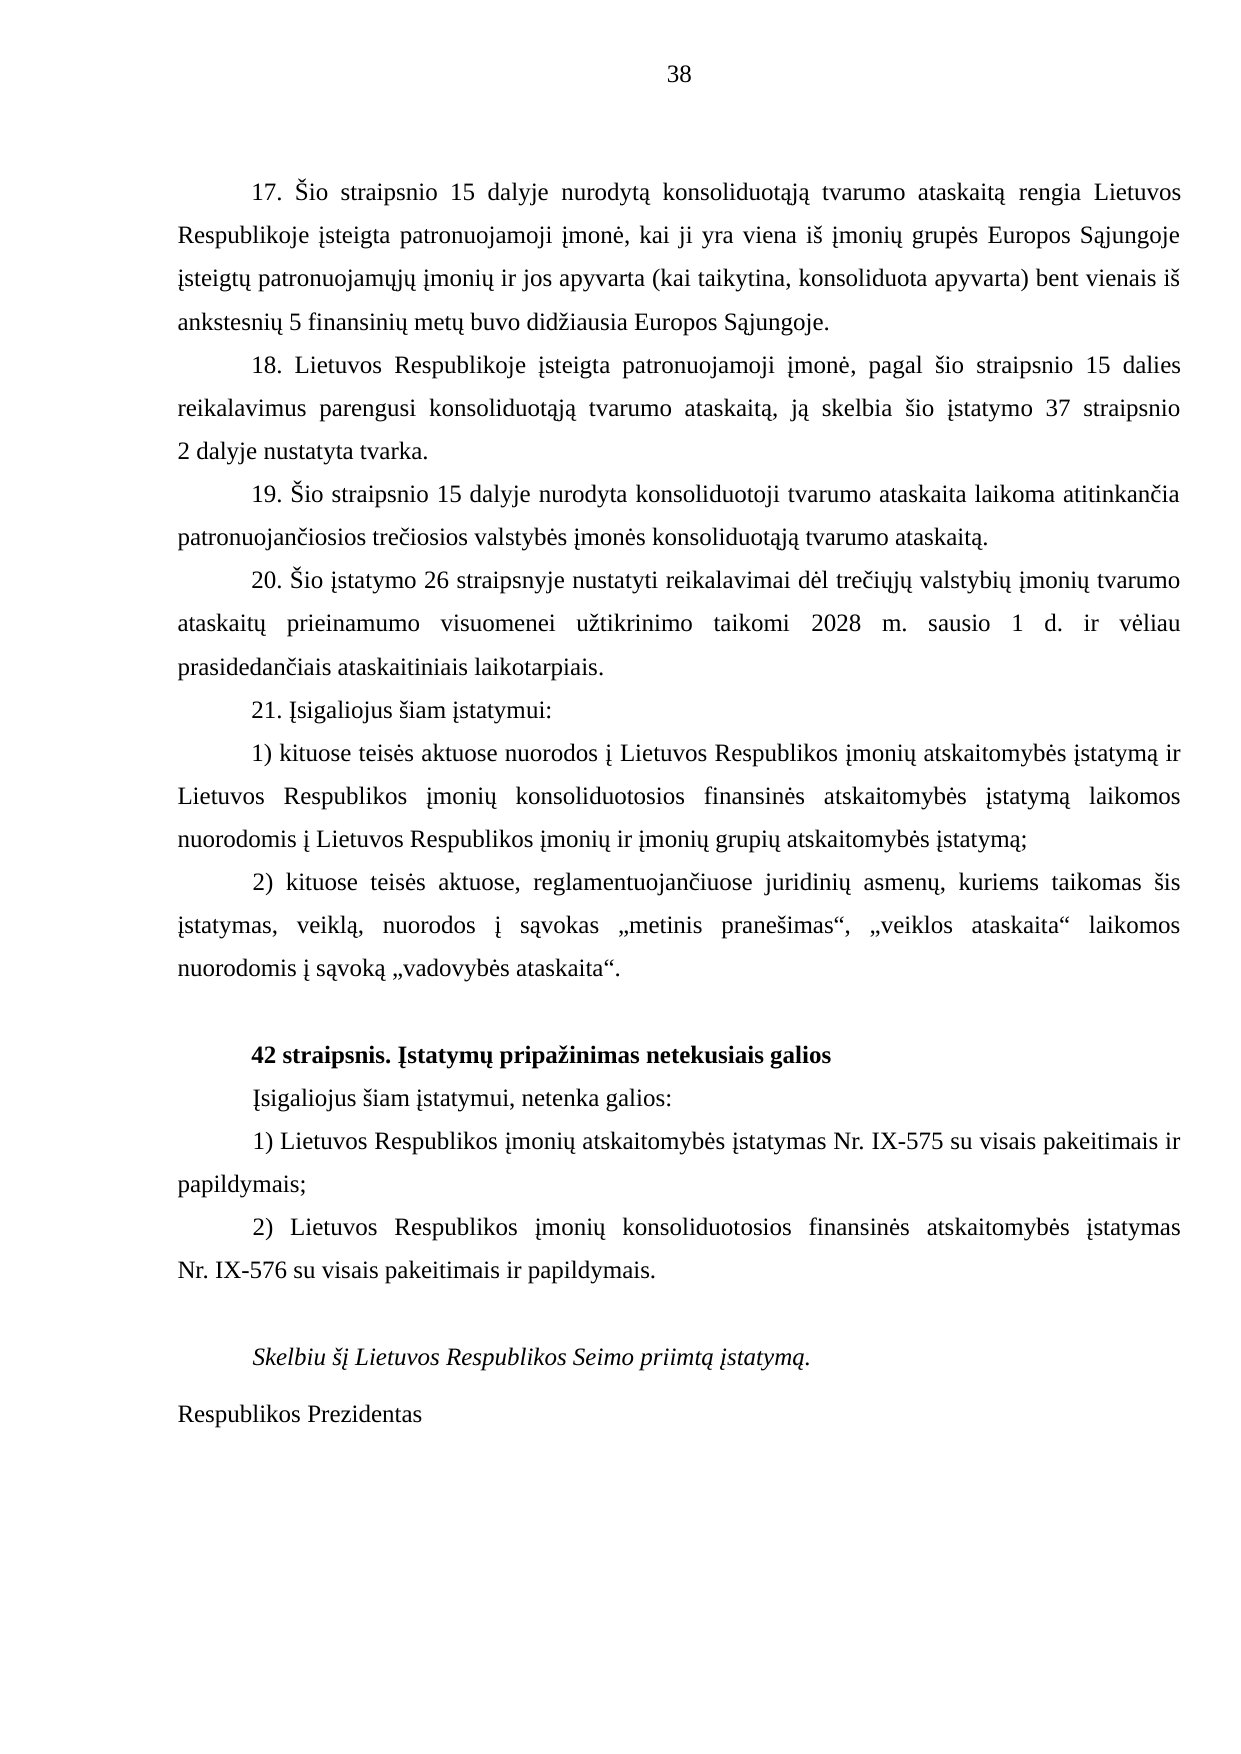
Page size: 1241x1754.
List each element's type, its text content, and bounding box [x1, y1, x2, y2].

text 1) Lietuvos Respublikos įmonių atskaitomybės įstatymas Nr. IX-575 su visais pakeitimais ir papildymais; [177, 1126, 1181, 1198]
text 18. Lietuvos Respublikoje įsteigta patronuojamoji įmonė, pagal šio straipsnio 15 dalies reikalavimus parengusi konsoliduotąją tvarumo ataskaitą, ją skelbia šio įstatymo 37 straipsnio 2 dalyje nustatyta tvarka. [177, 350, 1181, 465]
text 2) Lietuvos Respublikos įmonių konsoliduotosios finansinės atskaitomybės įstatymas Nr. IX-576 su visais pakeitimais ir papildymais. [177, 1212, 1181, 1284]
text 42 straipsnis. Įstatymų pripažinimas netekusiais galios [177, 1040, 1181, 1068]
text 2) kituose teisės aktuose, reglamentuojančiuose juridinių asmenų, kuriems taikomas šis įstatymas, veiklą, nuorodos į sąvokas „metinis pranešimas“, „veiklos ataskaita“ laikomos nuorodomis į sąvoką „vadovybės ataskaita“. [177, 867, 1181, 982]
text 1) kituose teisės aktuose nuorodos į Lietuvos Respublikos įmonių atskaitomybės įstatymą ir Lietuvos Respublikos įmonių konsoliduotosios finansinės atskaitomybės įstatymą laikomos nuorodomis į Lietuvos Respublikos įmonių ir įmonių grupių atskaitomybės įstatymą; [177, 738, 1181, 853]
text 20. Šio įstatymo 26 straipsnyje nustatyti reikalavimai dėl trečiųjų valstybių įmonių tvarumo ataskaitų prieinamumo visuomenei užtikrinimo taikomi 2028 m. sausio 1 d. ir vėliau prasidedančiais ataskaitiniais laikotarpiais. [177, 565, 1181, 680]
text Įsigaliojus šiam įstatymui, netenka galios: [177, 1083, 1181, 1112]
text Skelbiu šį Lietuvos Respublikos Seimo priimtą įstatymą. [177, 1342, 1181, 1370]
text 17. Šio straipsnio 15 dalyje nurodytą konsoliduotąją tvarumo ataskaitą rengia Lietuvos Respublikoje įsteigta patronuojamoji įmonė, kai ji yra viena iš įmonių grupės Europos Sąjungoje įsteigtų patronuojamųjų įmonių ir jos apyvarta (kai taikytina, konsoliduota apyvarta) bent vienais iš ankstesnių 5 finansinių metų buvo didžiausia Europos Sąjungoje. [177, 177, 1181, 335]
text 19. Šio straipsnio 15 dalyje nurodyta konsoliduotoji tvarumo ataskaita laikoma atitinkančia patronuojančiosios trečiosios valstybės įmonės konsoliduotąją tvarumo ataskaitą. [177, 479, 1181, 551]
text Respublikos Prezidentas [177, 1399, 1181, 1428]
text 21. Įsigaliojus šiam įstatymui: [177, 695, 1181, 723]
